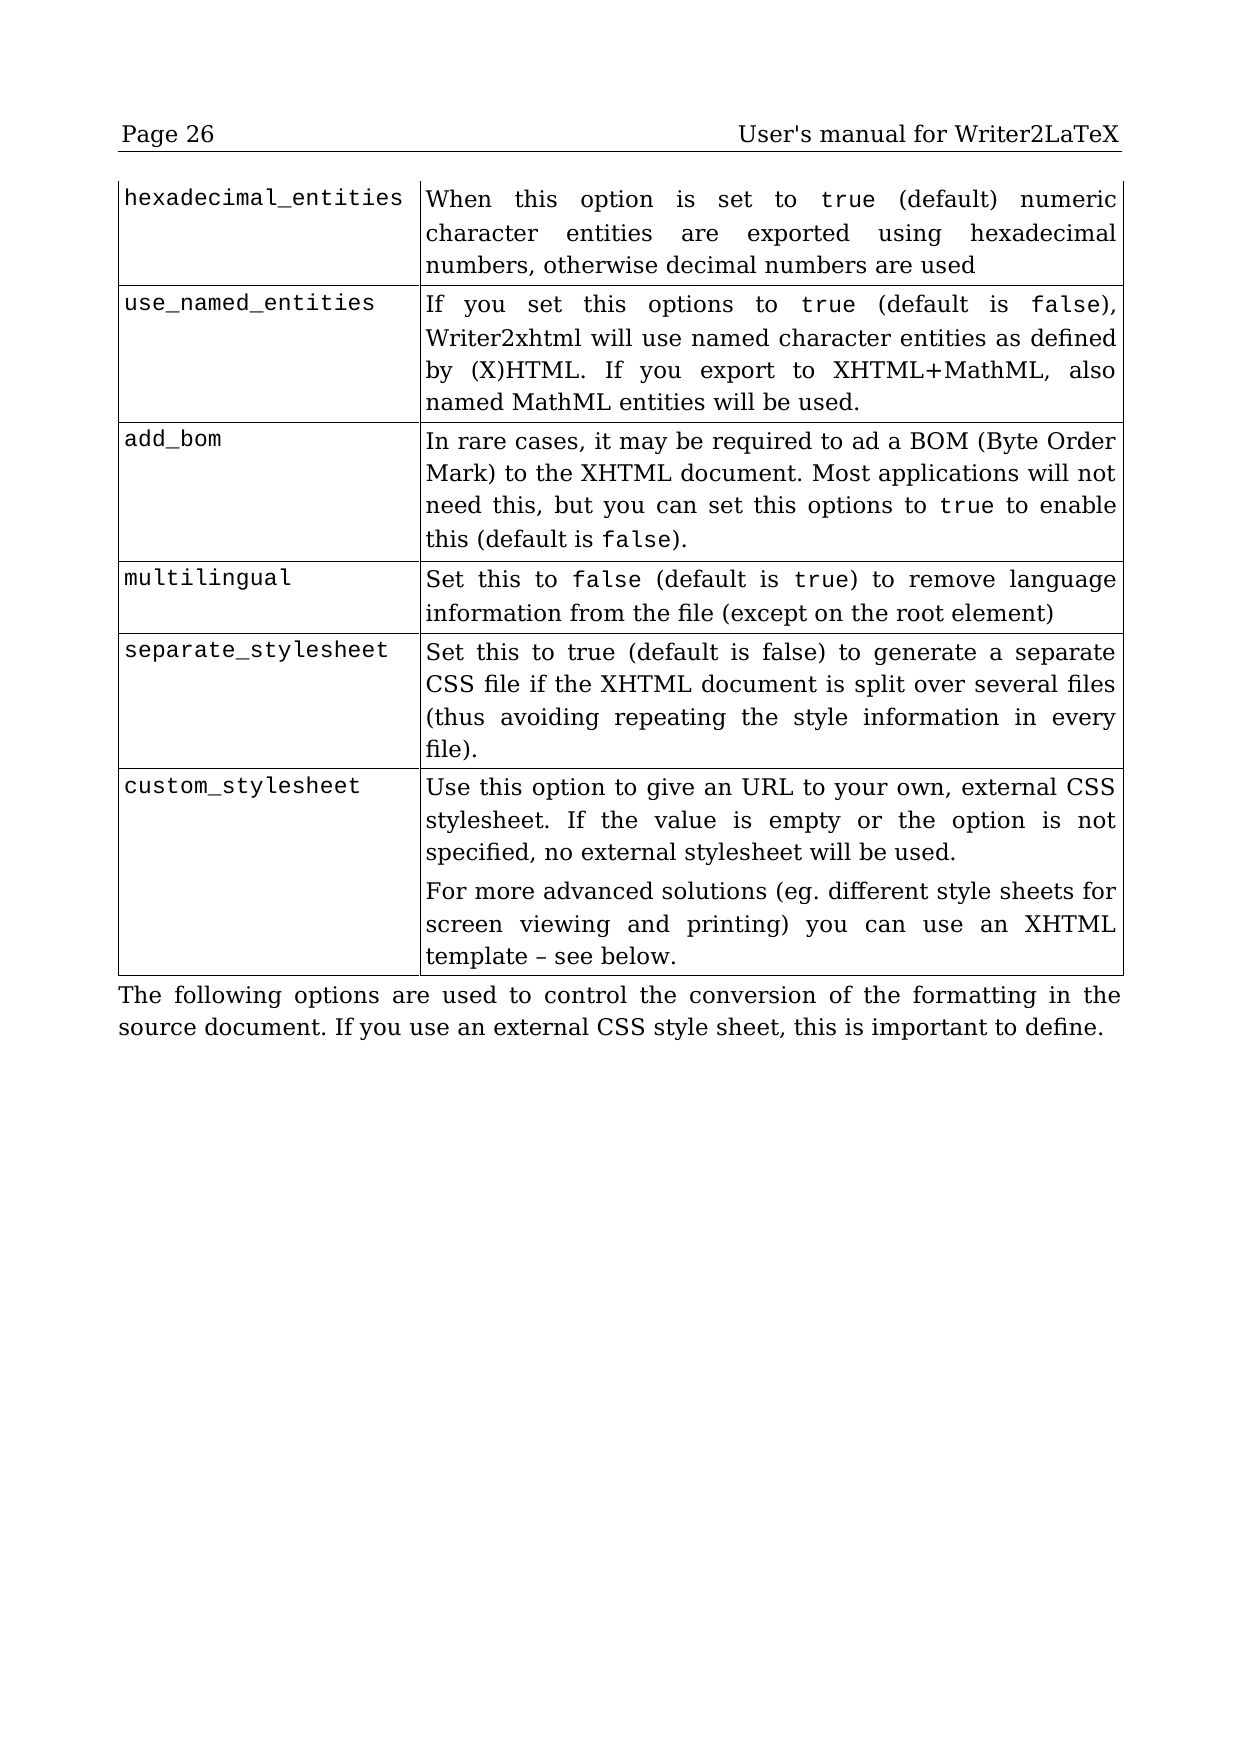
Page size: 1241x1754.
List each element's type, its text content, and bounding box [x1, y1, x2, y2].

table_cell When this option is set to true (default) numeric character entities are exported using hexadecimal numbers, otherwise decimal numbers are used [421, 181, 1123, 285]
table_cell multilingual [119, 562, 419, 633]
table_cell In rare cases, it may be required to ad a BOM (Byte Order Mark) to the XHTML document. Most applications will not need this, but you can set this options to true to enable this (default is false). [421, 423, 1123, 561]
table_cell If you set this options to true (default is false), Writer2xhtml will use named character entities as defined by (X)HTML. If you export to XHTML+MathML, also named MathML entities will be used. [421, 286, 1123, 422]
table_cell separate_stylesheet [119, 634, 419, 768]
table_cell hexadecimal_entities [119, 181, 419, 285]
table_cell custom_stylesheet [119, 769, 419, 975]
table_cell Use this option to give an URL to your own, external CSS stylesheet. If the value is empty or the option is not specified, no external stylesheet will be used. For more advanced solutions (eg. different style sheets for screen viewing and printing) you can use an XHTML template – see below. [421, 769, 1123, 975]
table_cell Set this to true (default is false) to generate a separate CSS file if the XHTML document is split over several files (thus avoiding repeating the style information in every file). [421, 634, 1123, 768]
table_cell Set this to false (default is true) to remove language information from the file (except on the root element) [421, 562, 1123, 633]
table_cell use_named_entities [119, 286, 419, 422]
table_cell add_bom [119, 423, 419, 561]
text The following options are used to control the conversion of the formatting in the source document. If you use an external CSS style sheet, this is important to define. [118, 982, 1122, 1041]
